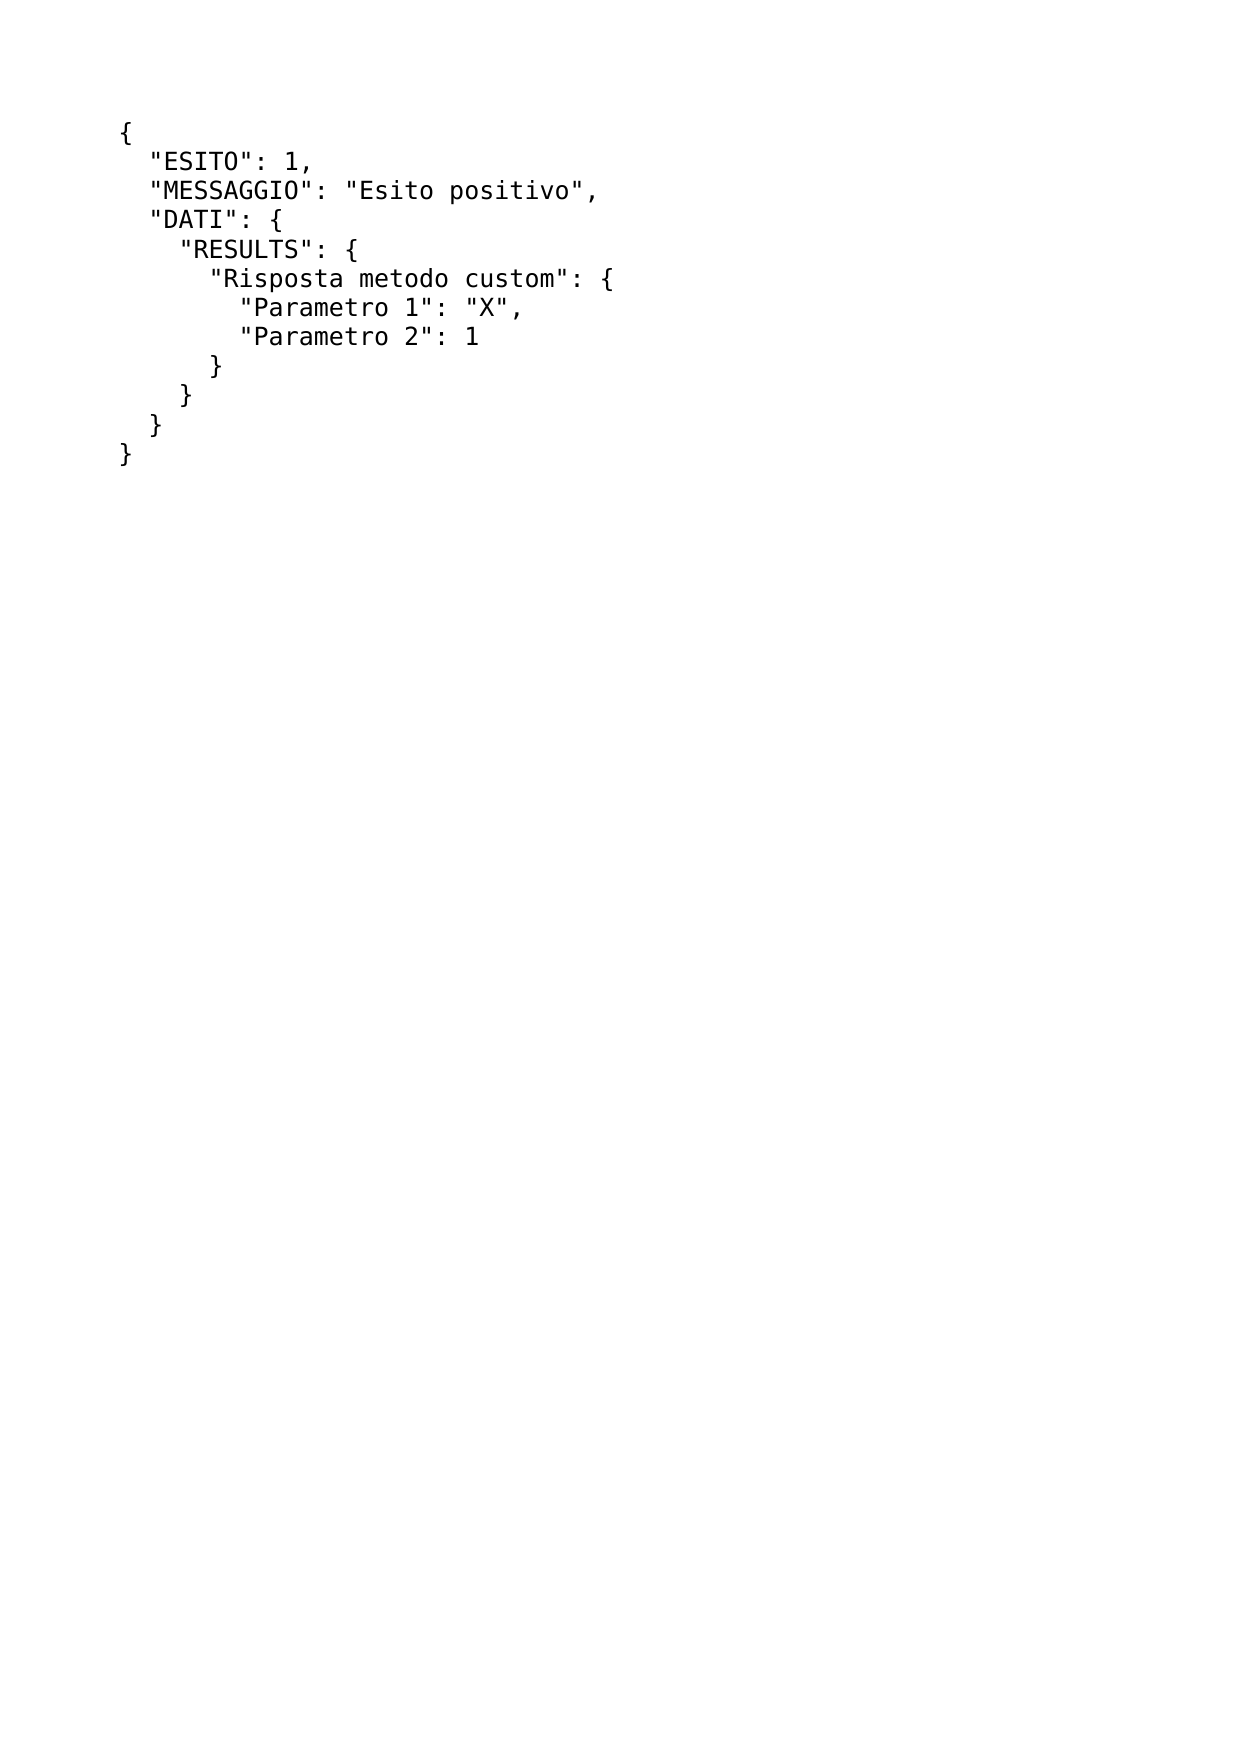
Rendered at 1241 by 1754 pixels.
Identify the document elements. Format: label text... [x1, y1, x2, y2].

text { "ESITO": 1, "MESSAGGIO": "Esito positivo", "DATI": { "RESULTS": { "Risposta metodo custom": { "Parametro 1": "X", "Parametro 2": 1 } } } } [118, 118, 1122, 468]
